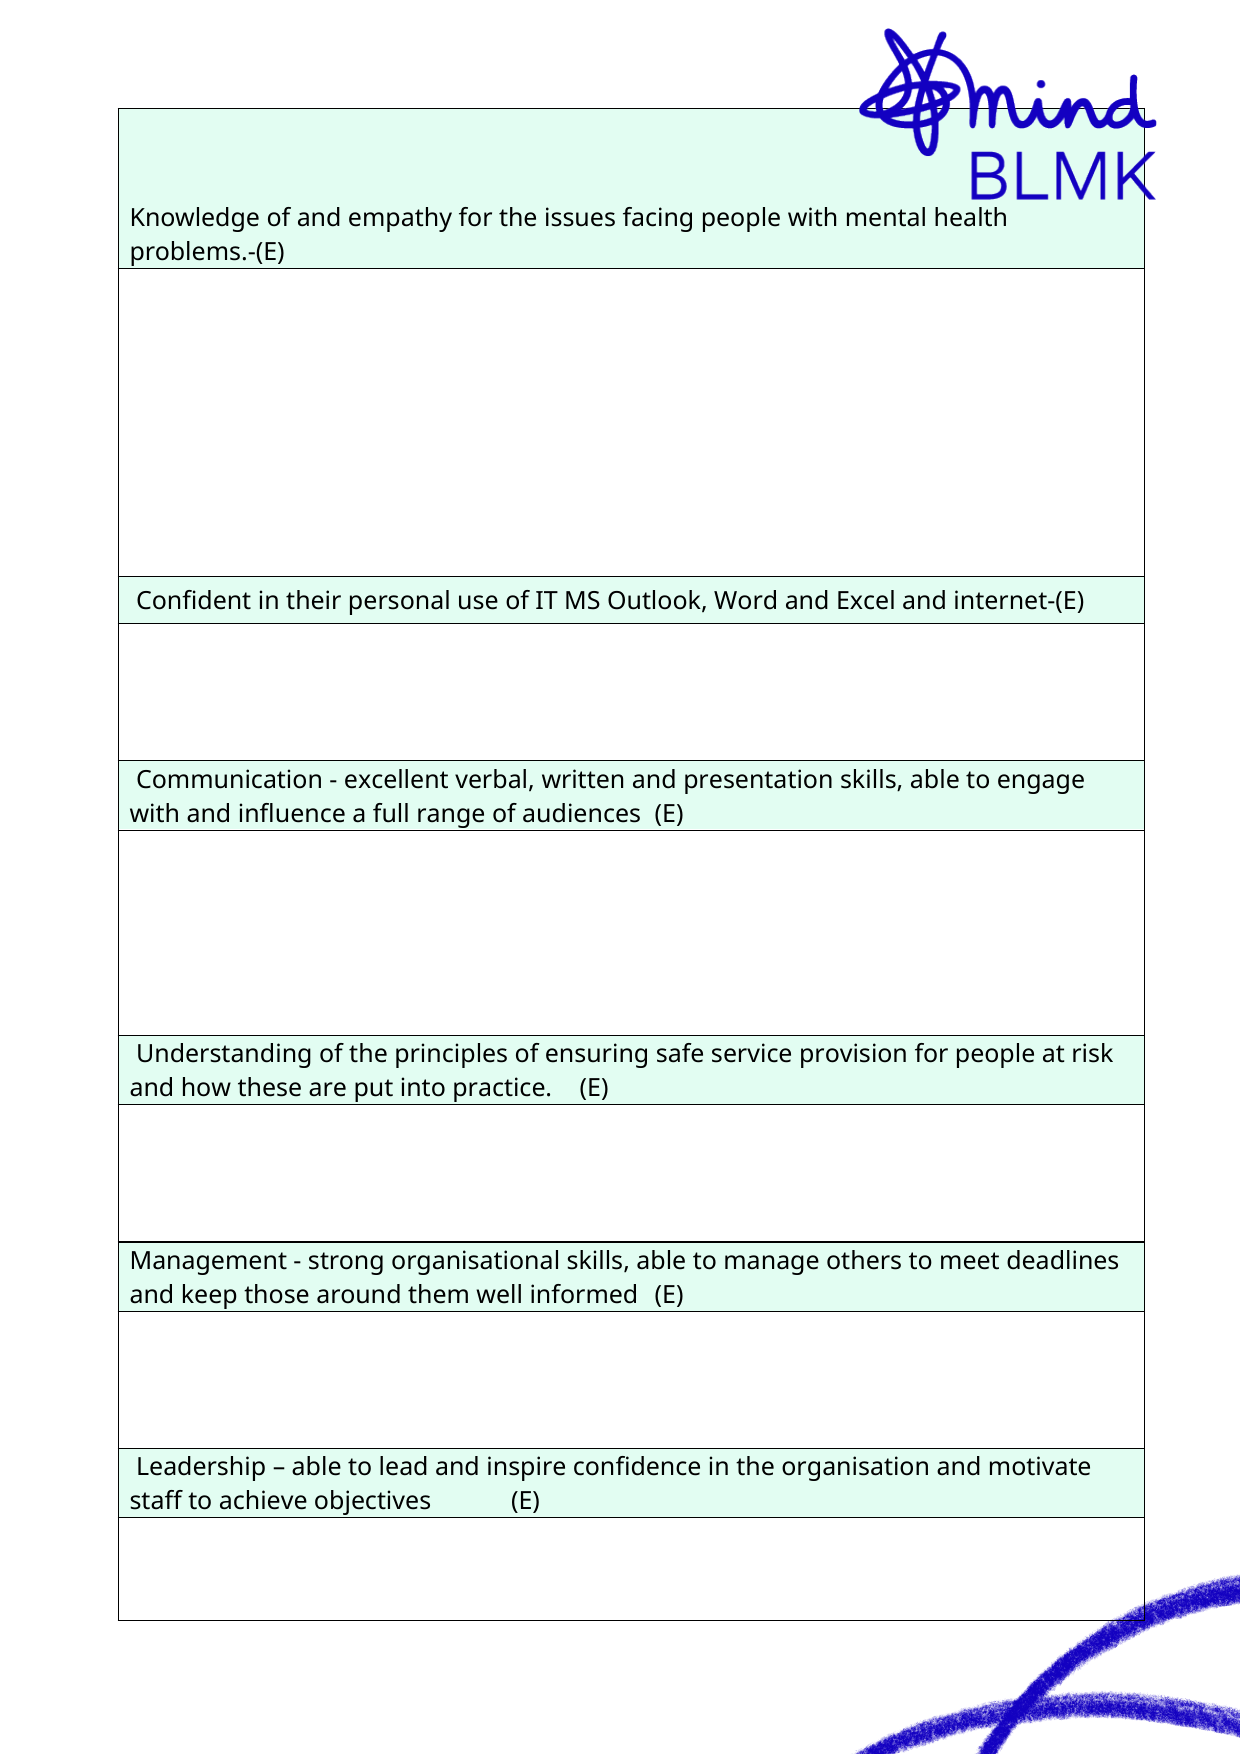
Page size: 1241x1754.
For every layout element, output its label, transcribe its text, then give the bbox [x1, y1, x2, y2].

table_cell [119, 624, 1144, 760]
table_cell [119, 1105, 1144, 1241]
table_cell [119, 269, 1144, 576]
table_cell Understanding of the principles of ensuring safe service provision for people at risk and how these are put into practice. (E) [119, 1036, 1144, 1104]
table_cell [119, 831, 1144, 1035]
table_cell Communication - excellent verbal, written and presentation skills, able to engage with and influence a full range of audiences (E) [119, 761, 1144, 829]
table_cell Knowledge of and empathy for the issues facing people with mental health problems.-(E) [119, 109, 1144, 268]
table_cell Confident in their personal use of IT MS Outlook, Word and Excel and internet-(E) [119, 577, 1144, 623]
table_cell Management - strong organisational skills, able to manage others to meet deadlines and keep those around them well informed (E) [119, 1243, 1144, 1311]
table_cell [119, 1312, 1144, 1448]
table_cell [119, 1518, 1144, 1620]
table_cell Leadership – able to lead and inspire confidence in the organisation and motivate staff to achieve objectives (E) [119, 1449, 1144, 1517]
